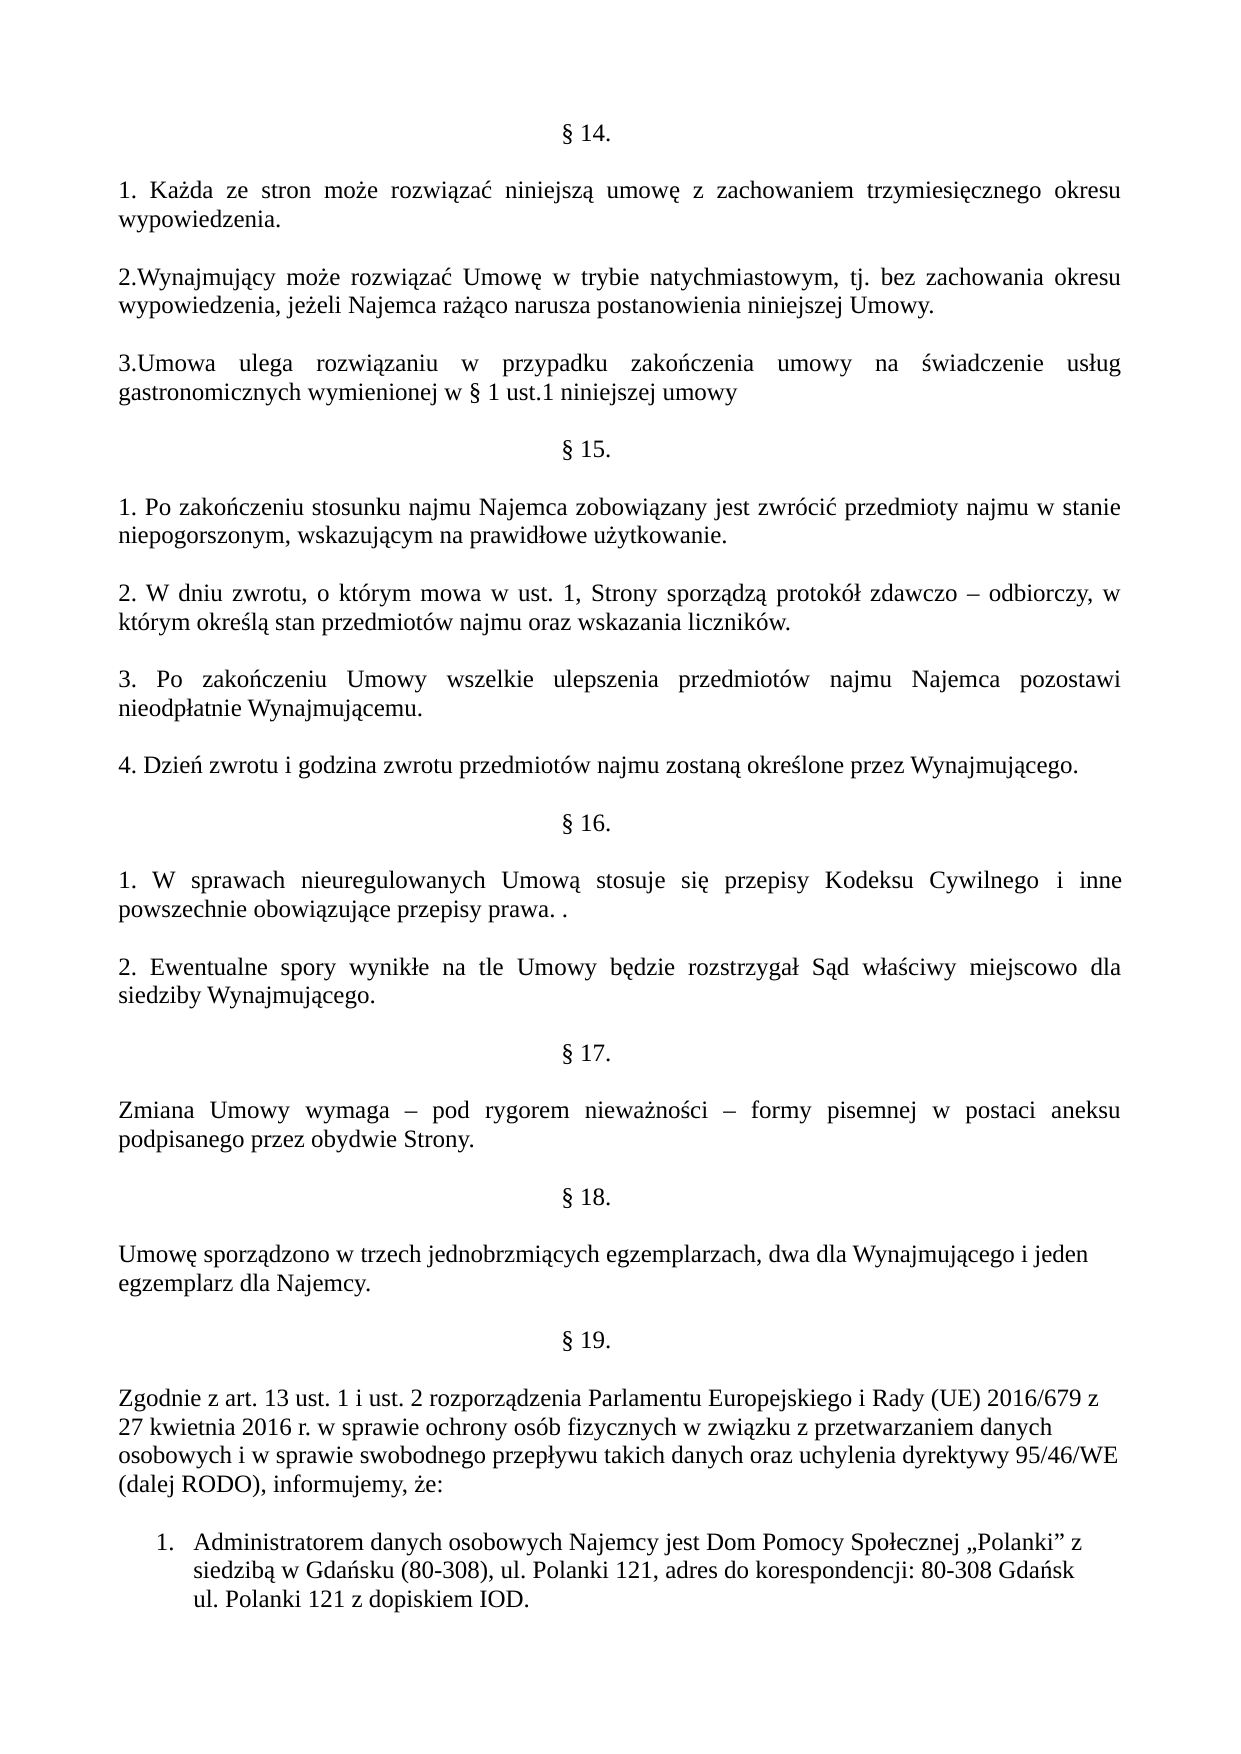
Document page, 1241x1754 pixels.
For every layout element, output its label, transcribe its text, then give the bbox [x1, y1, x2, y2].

text 1. Po zakończeniu stosunku najmu Najemca zobowiązany jest zwrócić przedmioty najmu w stanie niepogorszonym, wskazującym na prawidłowe użytkowanie. [118, 492, 1122, 549]
text Umowę sporządzono w trzech jednobrzmiących egzemplarzach, dwa dla Wynajmującego i jeden egzemplarz dla Najemcy. [118, 1239, 1122, 1297]
text § 14. [118, 118, 1122, 147]
text Zmiana Umowy wymaga – pod rygorem nieważności – formy pisemnej w postaci aneksu podpisanego przez obydwie Strony. [118, 1096, 1122, 1153]
text 3. Po zakończeniu Umowy wszelkie ulepszenia przedmiotów najmu Najemca pozostawi nieodpłatnie Wynajmującemu. [118, 664, 1122, 722]
text § 18. [118, 1182, 1122, 1211]
text 4. Dzień zwrotu i godzina zwrotu przedmiotów najmu zostaną określone przez Wynajmującego. [118, 751, 1122, 779]
text Zgodnie z art. 13 ust. 1 i ust. 2 rozporządzenia Parlamentu Europejskiego i Rady (UE) 2016/679 z 27 kwietnia 2016 r. w sprawie ochrony osób fizycznych w związku z przetwarzaniem danych osobowych i w sprawie swobodnego przepływu takich danych oraz uchylenia dyrektywy 95/46/WE (dalej RODO), informujemy, że: [118, 1383, 1122, 1498]
text 2.Wynajmujący może rozwiązać Umowę w trybie natychmiastowym, tj. bez zachowania okresu wypowiedzenia, jeżeli Najemca rażąco narusza postanowienia niniejszej Umowy. [118, 262, 1122, 319]
text § 15. [118, 434, 1122, 463]
text 2. Ewentualne spory wynikłe na tle Umowy będzie rozstrzygał Sąd właściwy miejscowo dla siedziby Wynajmującego. [118, 952, 1122, 1009]
text 1. Każda ze stron może rozwiązać niniejszą umowę z zachowaniem trzymiesięcznego okresu wypowiedzenia. [118, 176, 1122, 233]
text § 16. [118, 808, 1122, 837]
text 1. W sprawach nieuregulowanych Umową stosuje się przepisy Kodeksu Cywilnego i inne powszechnie obowiązujące przepisy prawa. . [118, 866, 1122, 923]
text 3.Umowa ulega rozwiązaniu w przypadku zakończenia umowy na świadczenie usług gastronomicznych wymienionej w § 1 ust.1 niniejszej umowy [118, 348, 1122, 406]
text § 19. [118, 1326, 1122, 1354]
text 2. W dniu zwrotu, o którym mowa w ust. 1, Strony sporządzą protokół zdawczo – odbiorczy, w którym określą stan przedmiotów najmu oraz wskazania liczników. [118, 578, 1122, 636]
list Administratorem danych osobowych Najemcy jest Dom Pomocy Społecznej „Polanki” z siedzibą w Gdańsku (80-308), ul. Polanki 121, adres do korespondencji: 80-308 Gdańsk ul. Polanki 121 z dopiskiem IOD. [156, 1527, 1122, 1613]
text § 17. [118, 1038, 1122, 1067]
